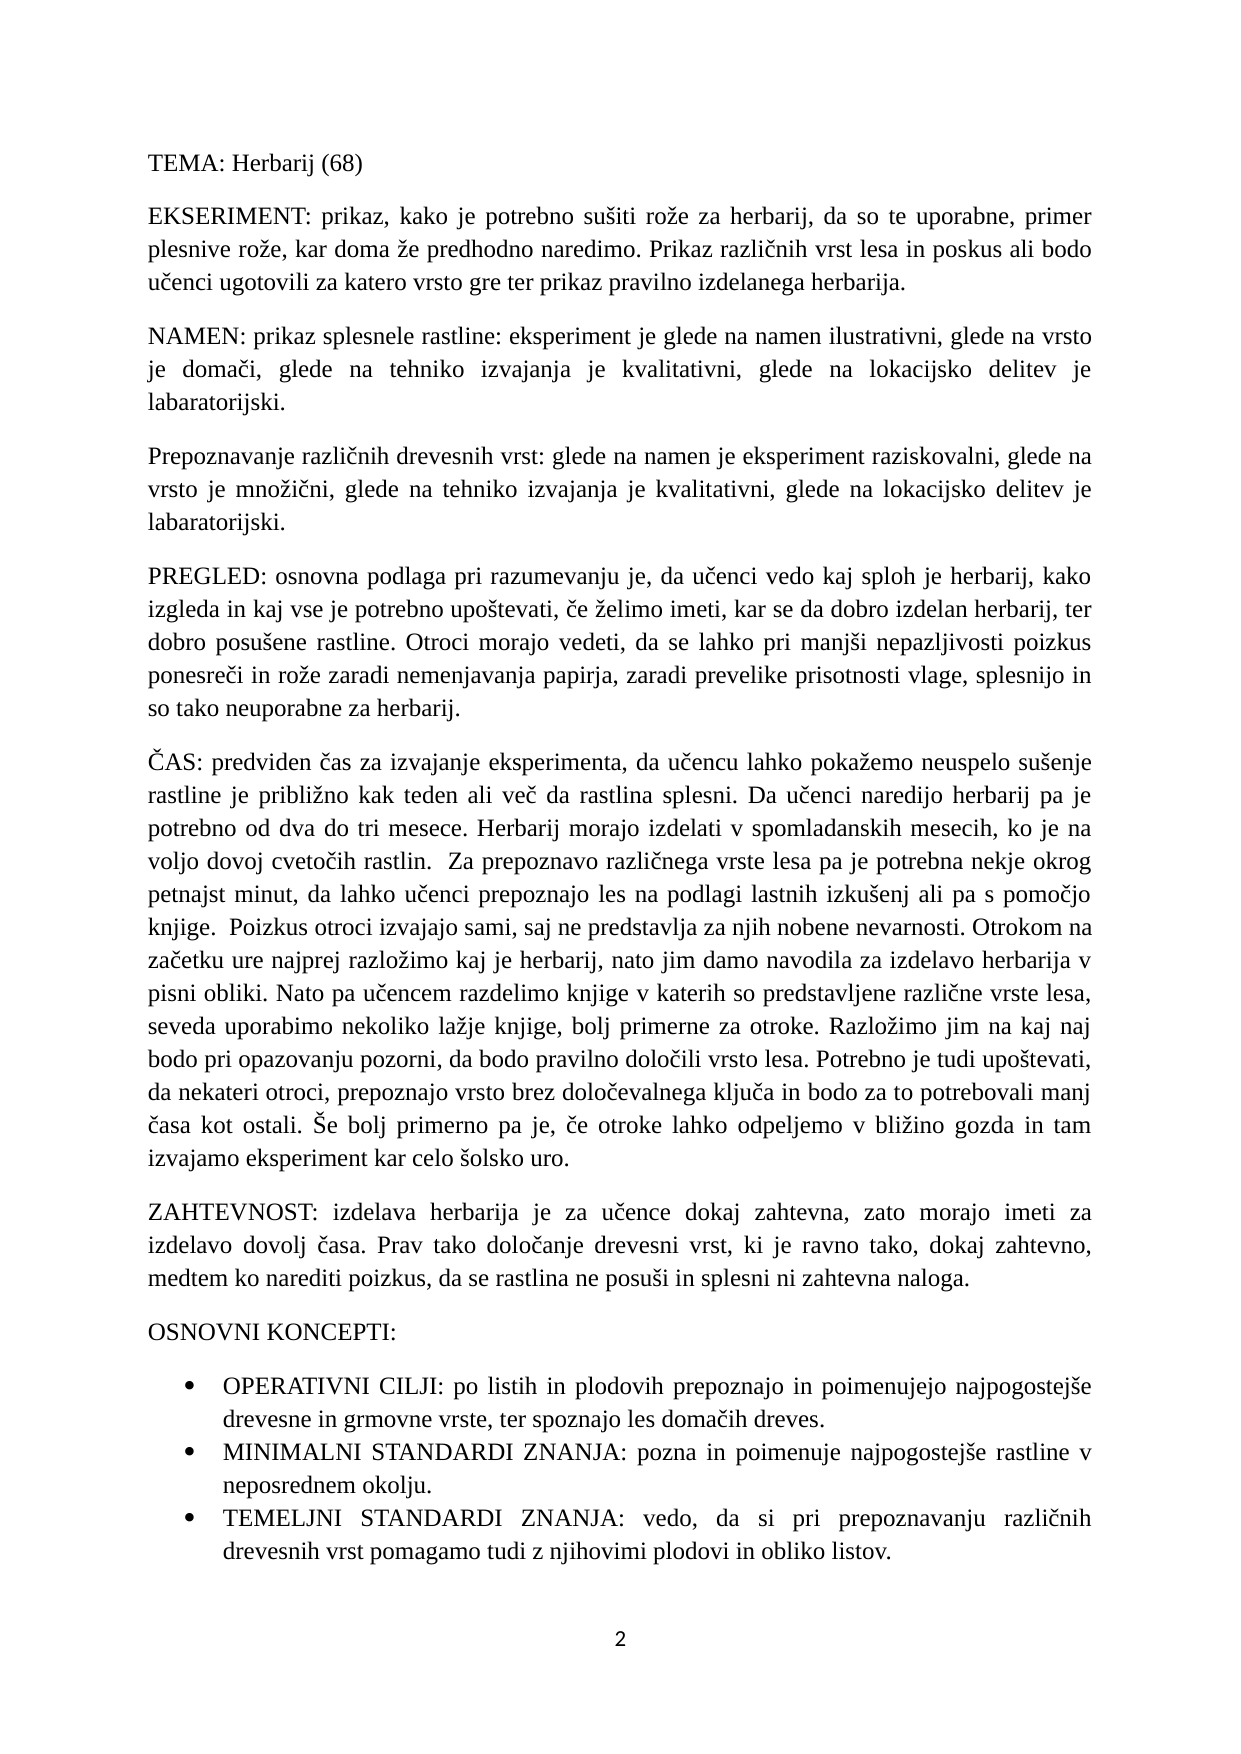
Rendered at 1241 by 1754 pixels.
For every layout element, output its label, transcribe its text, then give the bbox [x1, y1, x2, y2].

list TEMELJNI STANDARDI ZNANJA: vedo, da si pri prepoznavanju različnih drevesnih vrst pomagamo tudi z njihovimi plodovi in obliko listov. [185, 1503, 1093, 1565]
text NAMEN: prikaz splesnele rastline: eksperiment je glede na namen ilustrativni, glede na vrsto je domači, glede na tehniko izvajanja je kvalitativni, glede na lokacijsko delitev je labaratorijski. [148, 321, 1093, 416]
text TEMA: Herbarij (68) [148, 148, 1093, 176]
text PREGLED: osnovna podlaga pri razumevanju je, da učenci vedo kaj sploh je herbarij, kako izgleda in kaj vse je potrebno upoštevati, če želimo imeti, kar se da dobro izdelan herbarij, ter dobro posušene rastline. Otroci morajo vedeti, da se lahko pri manjši nepazljivosti poizkus ponesreči in rože zaradi nemenjavanja papirja, zaradi prevelike prisotnosti vlage, splesnijo in so tako neuporabne za herbarij. [148, 561, 1093, 722]
text ČAS: predviden čas za izvajanje eksperimenta, da učencu lahko pokažemo neuspelo sušenje rastline je približno kak teden ali več da rastlina splesni. Da učenci naredijo herbarij pa je potrebno od dva do tri mesece. Herbarij morajo izdelati v spomladanskih mesecih, ko je na voljo dovoj cvetočih rastlin. Za prepoznavo različnega vrste lesa pa je potrebna nekje okrog petnajst minut, da lahko učenci prepoznajo les na podlagi lastnih izkušenj ali pa s pomočjo knjige. Poizkus otroci izvajajo sami, saj ne predstavlja za njih nobene nevarnosti. Otrokom na začetku ure najprej razložimo kaj je herbarij, nato jim damo navodila za izdelavo herbarija v pisni obliki. Nato pa učencem razdelimo knjige v katerih so predstavljene različne vrste lesa, seveda uporabimo nekoliko lažje knjige, bolj primerne za otroke. Razložimo jim na kaj naj bodo pri opazovanju pozorni, da bodo pravilno določili vrsto lesa. Potrebno je tudi upoštevati, da nekateri otroci, prepoznajo vrsto brez določevalnega ključa in bodo za to potrebovali manj časa kot ostali. Še bolj primerno pa je, če otroke lahko odpeljemo v bližino gozda in tam izvajamo eksperiment kar celo šolsko uro. [148, 747, 1093, 1172]
text EKSERIMENT: prikaz, kako je potrebno sušiti rože za herbarij, da so te uporabne, primer plesnive rože, kar doma že predhodno naredimo. Prikaz različnih vrst lesa in poskus ali bodo učenci ugotovili za katero vrsto gre ter prikaz pravilno izdelanega herbarija. [148, 201, 1093, 296]
text Prepoznavanje različnih drevesnih vrst: glede na namen je eksperiment raziskovalni, glede na vrsto je množični, glede na tehniko izvajanja je kvalitativni, glede na lokacijsko delitev je labaratorijski. [148, 441, 1093, 536]
list MINIMALNI STANDARDI ZNANJA: pozna in poimenuje najpogostejše rastline v neposrednem okolju. [185, 1437, 1093, 1499]
list OPERATIVNI CILJI: po listih in plodovih prepoznajo in poimenujejo najpogostejše drevesne in grmovne vrste, ter spoznajo les domačih dreves. [185, 1371, 1093, 1433]
text OSNOVNI KONCEPTI: [148, 1317, 1093, 1346]
text ZAHTEVNOST: izdelava herbarija je za učence dokaj zahtevna, zato morajo imeti za izdelavo dovolj časa. Prav tako določanje drevesni vrst, ki je ravno tako, dokaj zahtevno, medtem ko narediti poizkus, da se rastlina ne posuši in splesni ni zahtevna naloga. [148, 1197, 1093, 1292]
